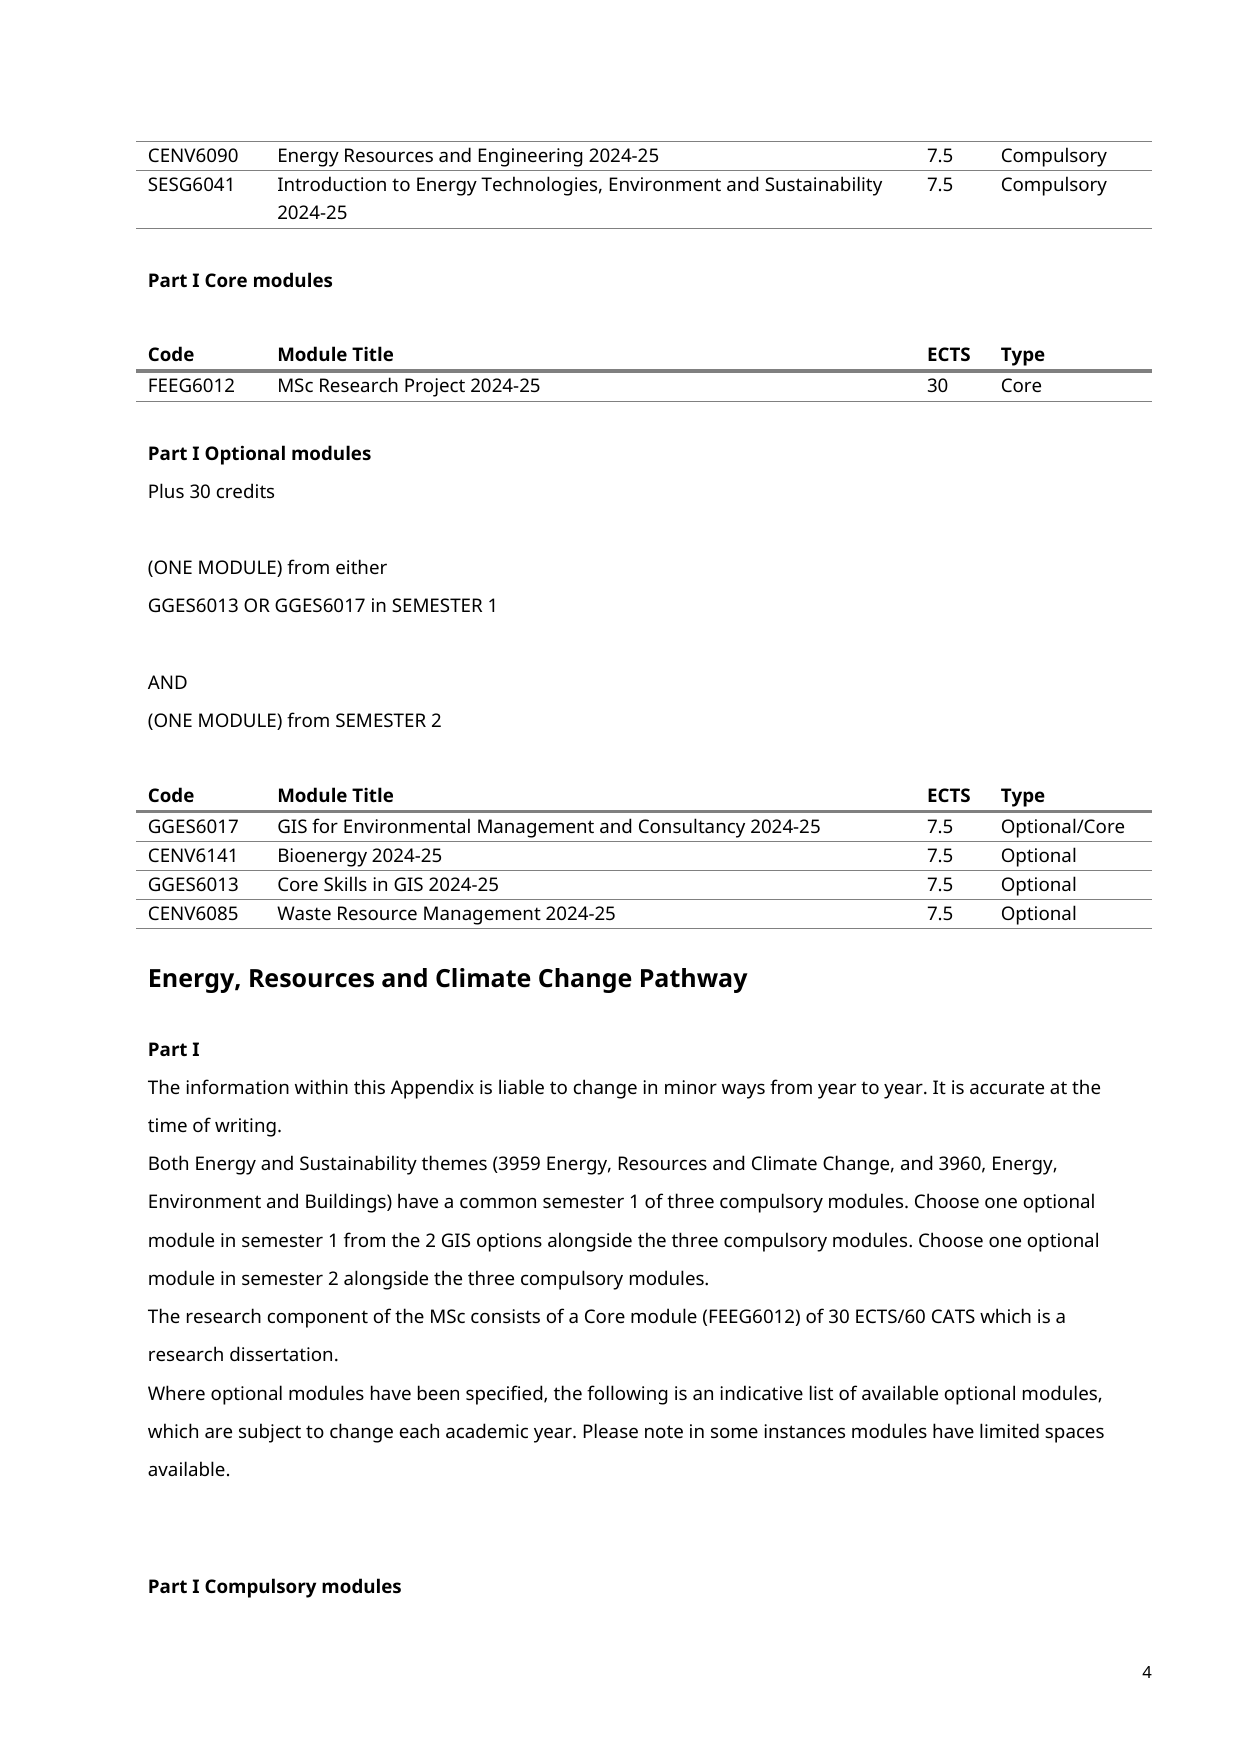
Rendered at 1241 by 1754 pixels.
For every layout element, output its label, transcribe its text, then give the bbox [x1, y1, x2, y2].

table_cell SESG6041 [136, 171, 266, 228]
table_cell Core Skills in GIS 2024-25 [266, 871, 916, 899]
table_cell CENV6085 [136, 900, 266, 928]
table_cell ECTS [916, 341, 989, 369]
table_cell ECTS [916, 782, 989, 810]
table_cell Part I Core modules [136, 229, 1152, 341]
table_cell 7.5 [916, 171, 989, 228]
table_cell Module Title [266, 782, 916, 810]
table_cell Compulsory [989, 142, 1152, 170]
table_cell 7.5 [916, 142, 989, 170]
table_cell Energy Resources and Engineering 2024-25 [266, 142, 916, 170]
table_cell Waste Resource Management 2024-25 [266, 900, 916, 928]
table_cell CENV6090 [136, 142, 266, 170]
table_cell FEEG6012 [136, 373, 266, 401]
table_cell Code [136, 782, 266, 810]
table_cell Module Title [266, 341, 916, 369]
table_cell 7.5 [916, 900, 989, 928]
table_cell GGES6013 [136, 871, 266, 899]
table_cell Energy, Resources and Climate Change Pathway [136, 929, 1152, 998]
table_cell Optional [989, 900, 1152, 928]
table_cell Core [989, 373, 1152, 401]
table_cell CENV6141 [136, 842, 266, 870]
table_cell Bioenergy 2024-25 [266, 842, 916, 870]
table_cell Type [989, 341, 1152, 369]
table_cell Optional [989, 871, 1152, 899]
table_cell 7.5 [916, 842, 989, 870]
table_cell Optional [989, 842, 1152, 870]
table_cell Compulsory [989, 171, 1152, 228]
table_cell Part I The information within this Appendix is liable to change in minor ways from year to year. It is accurate at the time of writing. Both Energy and Sustainability themes (3959 Energy, Resources and Climate Change, and 3960, Energy, Environment and Buildings) have a common semester 1 of three compulsory modules. Choose one optional module in semester 1 from the 2 GIS options alongside the three compulsory modules. Choose one optional module in semester 2 alongside the three compulsory modules. The research component of the MSc consists of a Core module (FEEG6012) of 30 ECTS/60 CATS which is a research dissertation. Where optional modules have been specified, the following is an indicative list of available optional modules, which are subject to change each academic year. Please note in some instances modules have limited spaces available. [136, 998, 1152, 1535]
table_cell GIS for Environmental Management and Consultancy 2024-25 [266, 813, 916, 841]
table_cell Part I Optional modules Plus 30 credits (ONE MODULE) from either GGES6013 OR GGES6017 in SEMESTER 1 AND (ONE MODULE) from SEMESTER 2 [136, 402, 1152, 782]
table_cell Code [136, 341, 266, 369]
table_cell Part I Compulsory modules [136, 1535, 1152, 1609]
table_cell 7.5 [916, 871, 989, 899]
table_cell MSc Research Project 2024-25 [266, 373, 916, 401]
table_cell Optional/Core [989, 813, 1152, 841]
table_cell 7.5 [916, 813, 989, 841]
table_cell Type [989, 782, 1152, 810]
table_cell GGES6017 [136, 813, 266, 841]
table_cell Introduction to Energy Technologies, Environment and Sustainability 2024-25 [266, 171, 916, 228]
table_cell 30 [916, 373, 989, 401]
